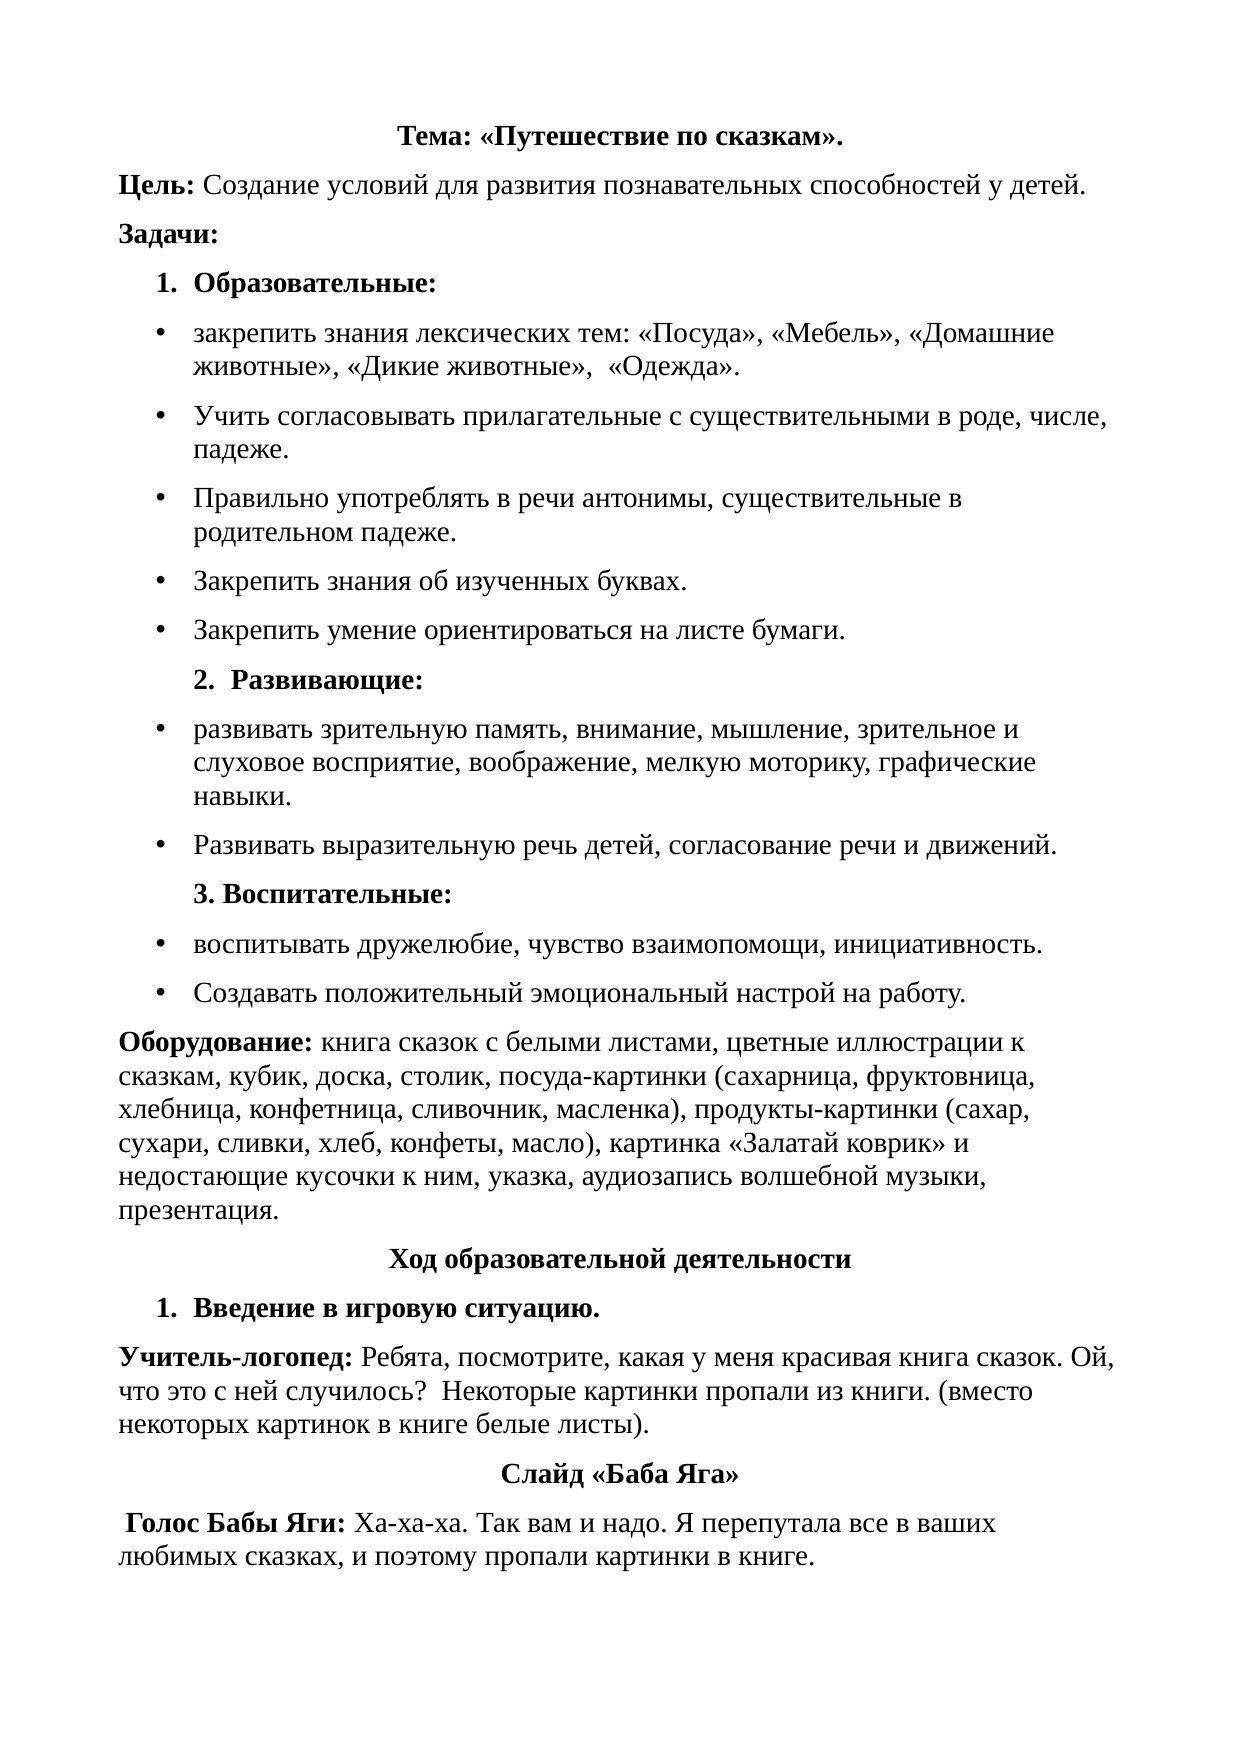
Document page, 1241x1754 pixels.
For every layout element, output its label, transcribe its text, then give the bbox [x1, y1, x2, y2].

list Образовательные: [156, 266, 1122, 299]
text Тема: «Путешествие по сказкам». [118, 118, 1122, 152]
text Задачи: [118, 216, 1122, 250]
list Создавать положительный эмоциональный настрой на работу. [156, 975, 1122, 1009]
list Закрепить знания об изученных буквах. [156, 563, 1122, 597]
text Учитель-логопед: Ребята, посмотрите, какая у меня красивая книга сказок. Ой, что это с ней случилось? Некоторые картинки пропали из книги. (вместо некоторых картинок в книге белые листы). [118, 1339, 1122, 1440]
list развивать зрительную память, внимание, мышление, зрительное и слуховое восприятие, воображение, мелкую моторику, графические навыки. [156, 711, 1122, 812]
text Слайд «Баба Яга» [118, 1456, 1122, 1489]
list Развивающие: [193, 662, 1122, 695]
list Закрепить умение ориентироваться на листе бумаги. [156, 612, 1122, 646]
text Ход образовательной деятельности [118, 1241, 1122, 1275]
text Оборудование: книга сказок с белыми листами, цветные иллюстрации к сказкам, кубик, доска, столик, посуда-картинки (сахарница, фруктовница, хлебница, конфетница, сливочник, масленка), продукты-картинки (сахар, сухари, сливки, хлеб, конфеты, масло), картинка «Залатай коврик» и недостающие кусочки к ним, указка, аудиозапись волшебной музыки, презентация. [118, 1024, 1122, 1226]
list 3. Воспитательные: [156, 877, 1122, 910]
list Введение в игровую ситуацию. [156, 1290, 1122, 1324]
list Правильно употреблять в речи антонимы, существительные в родительном падеже. [156, 480, 1122, 548]
text Голос Бабы Яги: Ха-ха-ха. Так вам и надо. Я перепутала все в ваших любимых сказках, и поэтому пропали картинки в книге. [118, 1505, 1122, 1572]
list воспитывать дружелюбие, чувство взаимопомощи, инициативность. [156, 926, 1122, 959]
list Учить согласовывать прилагательные с существительными в роде, числе, падеже. [156, 398, 1122, 465]
text Цель: Создание условий для развития познавательных способностей у детей. [118, 167, 1122, 201]
list закрепить знания лексических тем: «Посуда», «Мебель», «Домашние животные», «Дикие животные», «Одежда». [156, 315, 1122, 382]
list Развивать выразительную речь детей, согласование речи и движений. [156, 827, 1122, 861]
